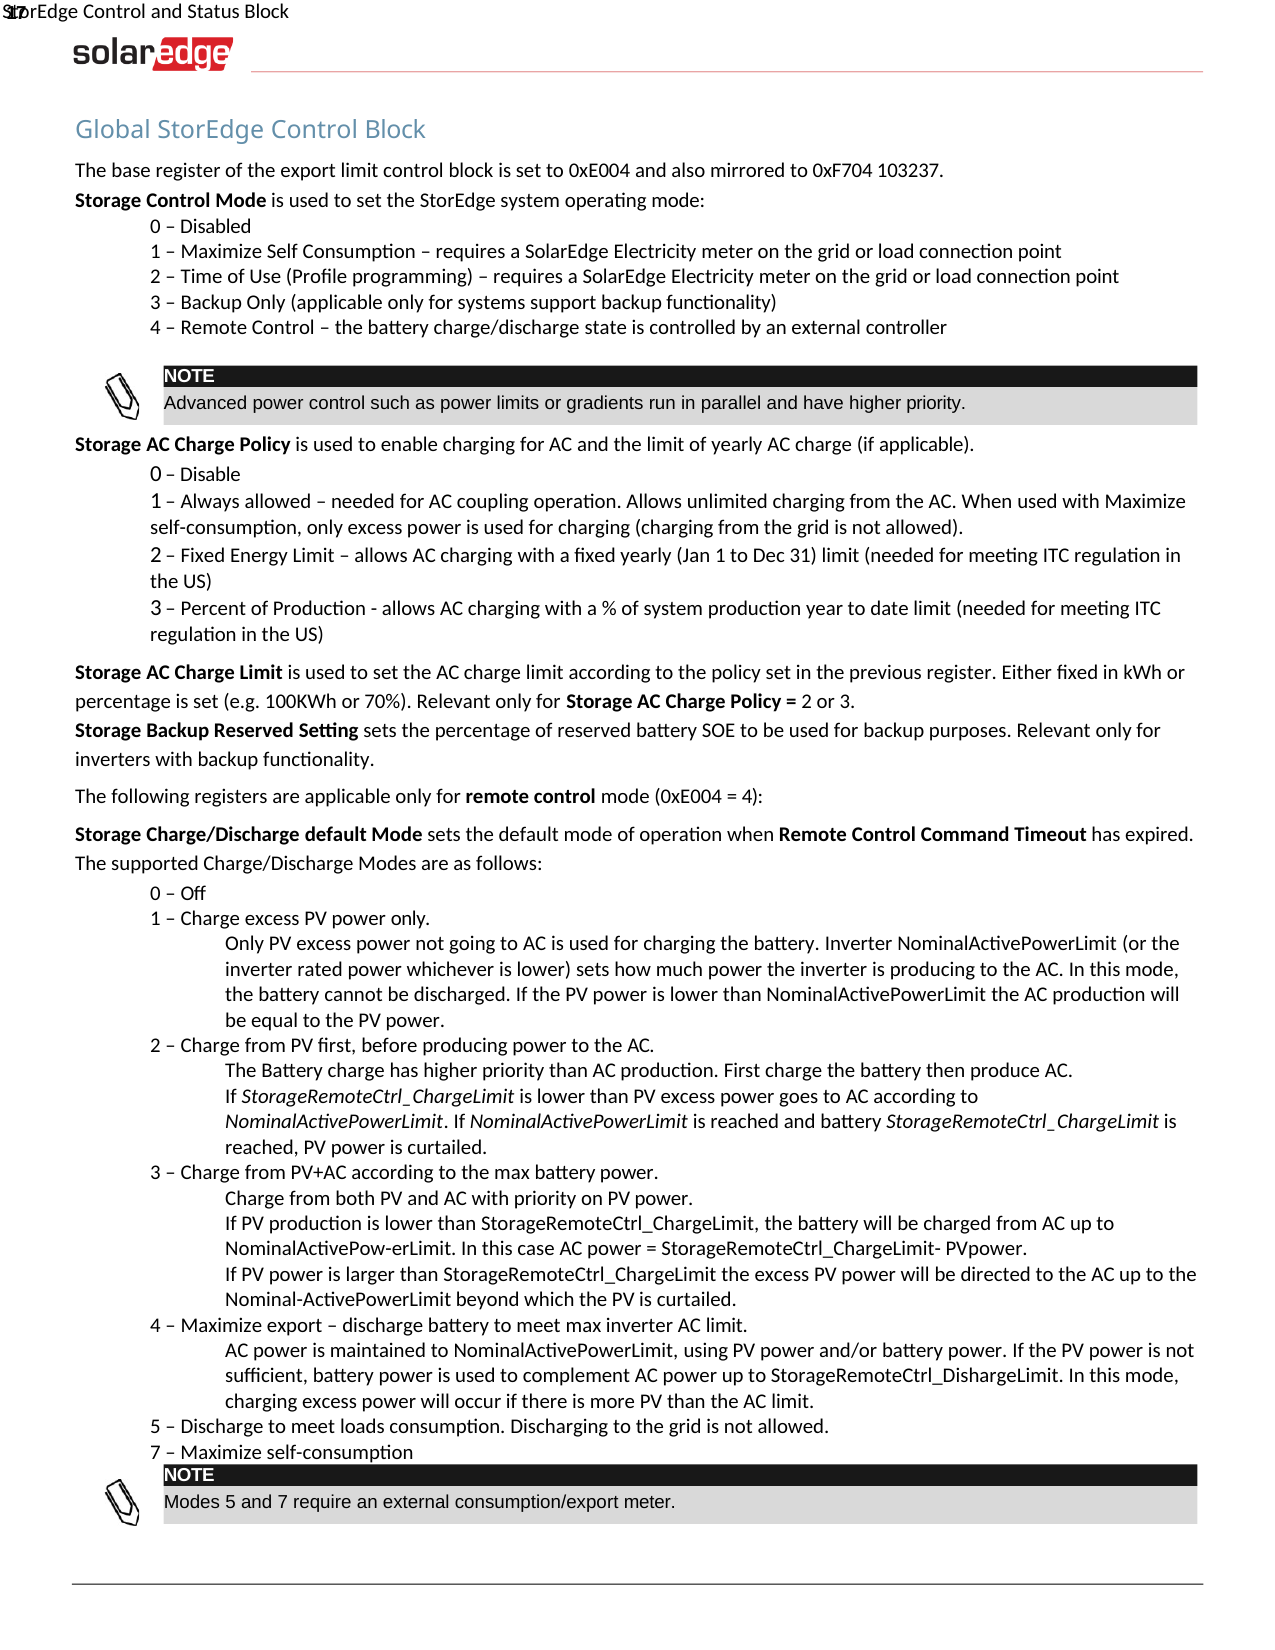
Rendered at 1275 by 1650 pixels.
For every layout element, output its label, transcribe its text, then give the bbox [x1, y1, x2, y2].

list – Always allowed – needed for AC coupling operation. Allows unlimited charging from the AC. When used with Maximize self-consumption, only excess power is used for charging (charging from the grid is not allowed). [150, 486, 1187, 540]
text The following registers are applicable only for remote control mode (0xE004 = 4): [75, 784, 1239, 809]
list – Charge from PV+AC according to the max battery power. [150, 1159, 1239, 1185]
list – Backup Only (applicable only for systems support backup functionality) [150, 289, 1239, 314]
text Charge from both PV and AC with priority on PV power. [225, 1185, 1239, 1210]
list – Disabled [150, 213, 1239, 238]
list – Fixed Energy Limit – allows AC charging with a fixed yearly (Jan 1 to Dec 31) limit (needed for meeting ITC regulation in the US) [150, 540, 1182, 593]
list – Percent of Production - allows AC charging with a % of system production year to date limit (needed for meeting ITC regulation in the US) [150, 593, 1162, 647]
list – Maximize export – discharge battery to meet max inverter AC limit. [150, 1312, 1239, 1337]
list – Time of Use (Profile programming) – requires a SolarEdge Electricity meter on the grid or load connection point [150, 264, 1239, 289]
text Only PV excess power not going to AC is used for charging the battery. Inverter NominalActivePowerLimit (or the inverter rated power whichever is lower) sets how much power the inverter is producing to the AC. In this mode, the battery cannot be discharged. If the PV power is lower than NominalActivePowerLimit the AC production will be equal to the PV power. [225, 931, 1180, 1032]
text Modes 5 and 7 require an external consumption/export meter. [163, 1491, 1197, 1513]
text AC power is maintained to NominalActivePowerLimit, using PV power and/or battery power. If the PV power is not sufficient, battery power is used to complement AC power up to StorageRemoteCtrl_DishargeLimit. In this mode, charging excess power will occur if there is more PV than the AC limit. [225, 1337, 1239, 1413]
text If PV production is lower than StorageRemoteCtrl_ChargeLimit, the battery will be charged from AC up to NominalActivePow-erLimit. In this case AC power = StorageRemoteCtrl_ChargeLimit- PVpower. [225, 1210, 1116, 1261]
list – Off [150, 880, 1239, 905]
text Storage Backup Reserved Setting sets the percentage of reserved battery SOE to be used for backup purposes. Relevant only for inverters with backup functionality. [75, 717, 1191, 772]
text Storage AC Charge Limit is used to set the AC charge limit according to the policy set in the previous register. Either fixed in kWh or percentage is set (e.g. 100KWh or 70%). Relevant only for Storage AC Charge Policy = 2 or 3. [75, 659, 1239, 713]
text Storage Control Mode is used to set the StorEdge system operating mode: [75, 187, 1239, 213]
subtitle Global StorEdge Control Block [75, 112, 1239, 146]
list – Remote Control – the battery charge/discharge state is controlled by an external controller [150, 314, 1239, 340]
text Storage AC Charge Policy is used to enable charging for AC and the limit of yearly AC charge (if applicable). [75, 375, 1239, 457]
text The base register of the export limit control block is set to 0xE004 and also mirrored to 0xF704 103237. [75, 158, 1239, 183]
text The Battery charge has higher priority than AC production. First charge the battery then produce AC. If StorageRemoteCtrl_ChargeLimit is lower than PV excess power goes to AC according to [225, 1058, 1080, 1108]
text NOTE [163, 1464, 1197, 1486]
list – Disable [150, 461, 1239, 486]
text If PV power is larger than StorageRemoteCtrl_ChargeLimit the excess PV power will be directed to the AC up to the Nominal-ActivePowerLimit beyond which the PV is curtailed. [225, 1261, 1197, 1312]
text NOTE [164, 366, 1198, 375]
list – Maximize Self Consumption – requires a SolarEdge Electricity meter on the grid or load connection point [150, 238, 1239, 263]
list – Discharge to meet loads consumption. Discharging to the grid is not allowed. 7 – Maximize self-consumption [150, 1413, 830, 1464]
list – Charge from PV first, before producing power to the AC. [150, 1032, 1239, 1058]
text Storage Charge/Discharge default Mode sets the default mode of operation when Remote Control Command Timeout has expired. The supported Charge/Discharge Modes are as follows: [75, 821, 1197, 876]
list – Charge excess PV power only. [150, 905, 1239, 931]
text NominalActivePowerLimit. If NominalActivePowerLimit is reached and battery StorageRemoteCtrl_ChargeLimit is reached, PV power is curtailed. [225, 1108, 1239, 1159]
picture [104, 1479, 140, 1526]
picture [73, 37, 234, 71]
